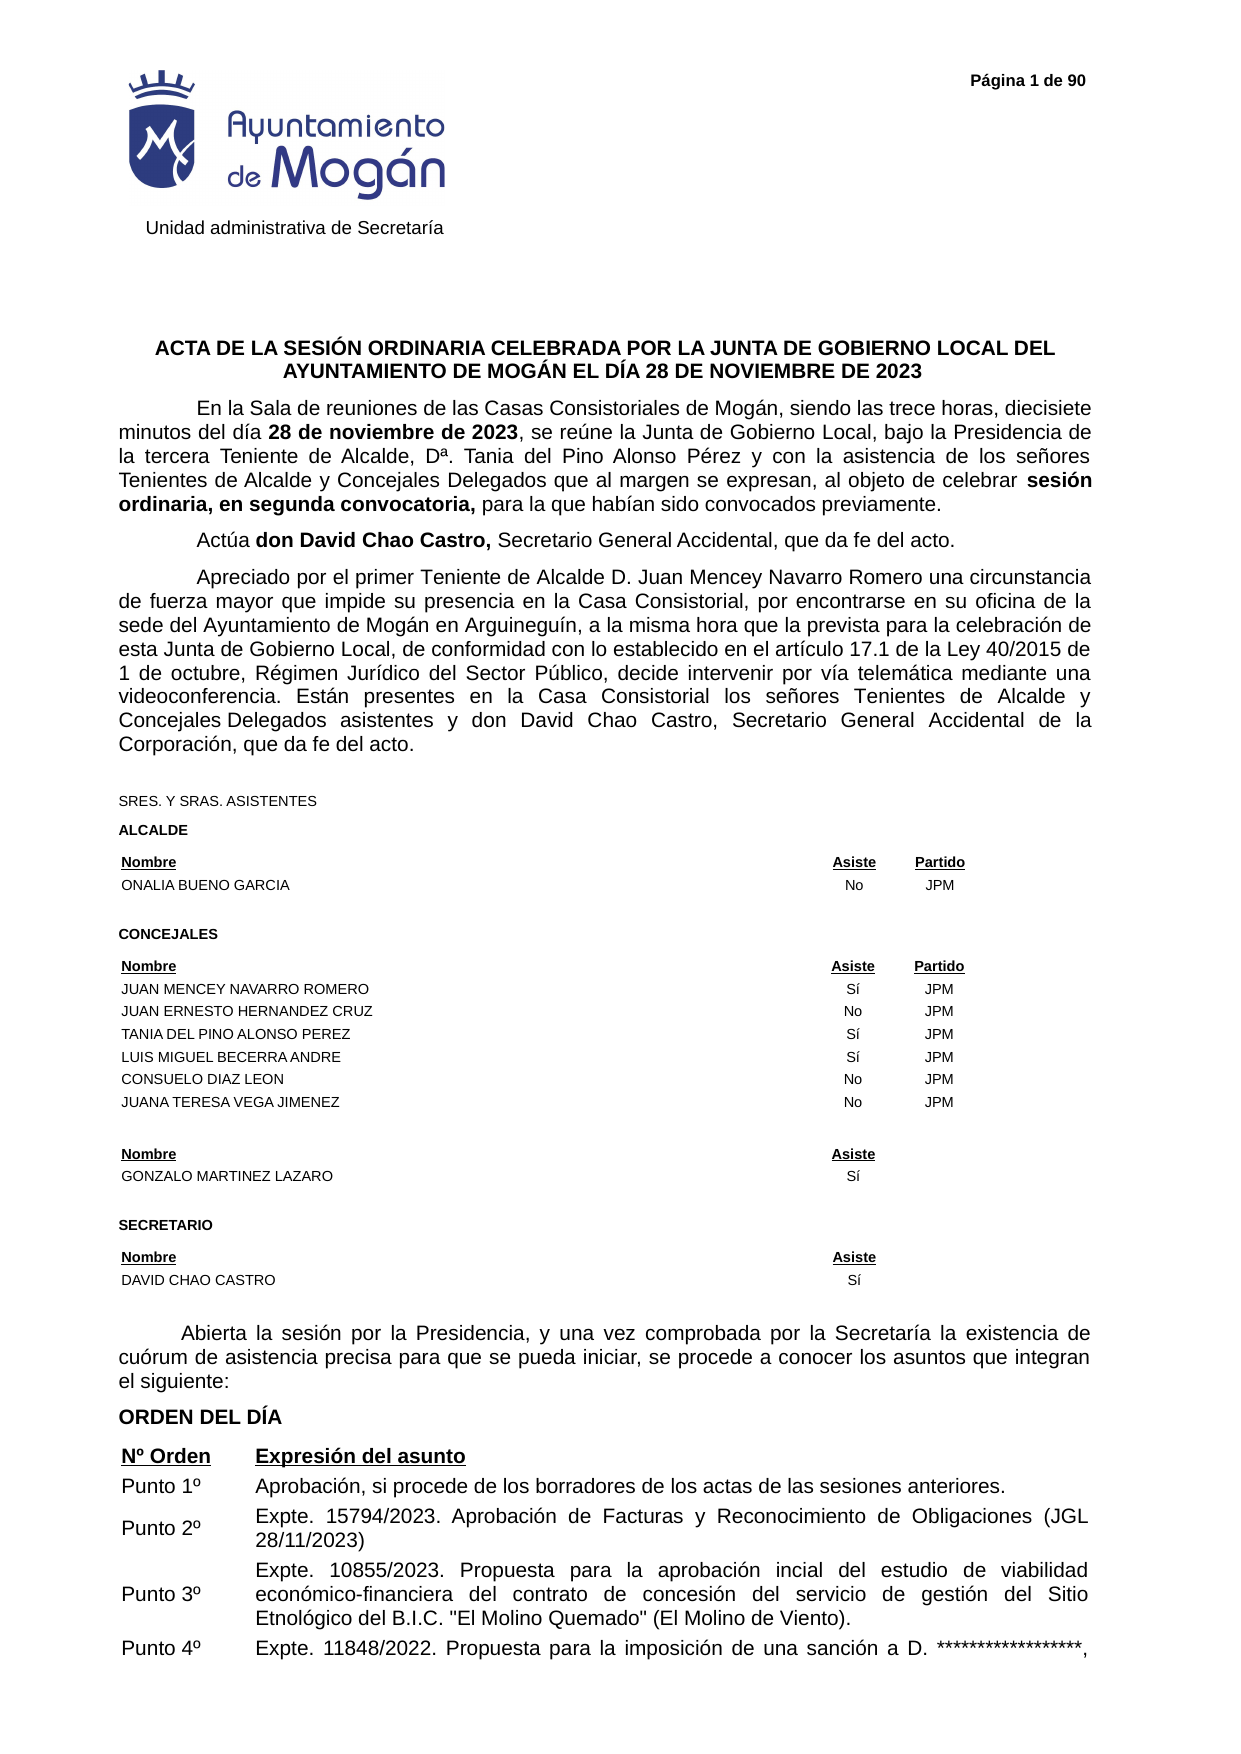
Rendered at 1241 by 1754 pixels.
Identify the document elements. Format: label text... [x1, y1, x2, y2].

table_header Asiste [810, 1143, 897, 1165]
table_cell Expte. 10855/2023. Propuesta para la aprobación incial del estudio de viabilidad económico-financiera del contrato de concesión del servicio de gestión del Sitio Etnológico del B.I.C. "El Molino Quemado" (El Molino de Viento). [252, 1555, 1092, 1632]
table_cell JPM [896, 1045, 982, 1068]
table_cell Sí [810, 1045, 896, 1068]
table_cell Punto 3º [118, 1555, 252, 1632]
table_header Partido [897, 1246, 984, 1269]
text ALCALDE [118, 822, 1092, 839]
table_header Expresión del asunto [252, 1441, 1092, 1471]
text SECRETARIO [118, 1217, 1092, 1234]
table_cell Sí [811, 1269, 897, 1291]
table_header Nombre [118, 955, 809, 977]
text Abierta la sesión por la Presidencia, y una vez comprobada por la Secretaría la existencia de cuórum de asistencia precisa para que se pueda iniciar, se procede a conocer los asuntos que integran el siguiente: [118, 1321, 1092, 1392]
text ORDEN DEL DÍA [118, 1405, 1092, 1429]
text Actúa don David Chao Castro, Secretario General Accidental, que da fe del acto. [118, 528, 1092, 552]
table_header Asiste [811, 851, 897, 874]
table_cell JPM [896, 1023, 982, 1045]
table_cell JUAN ERNESTO HERNANDEZ CRUZ [118, 1000, 809, 1023]
table_cell ONALIA BUENO GARCIA [118, 874, 811, 896]
table_header Partido [897, 851, 983, 874]
text En la Sala de reuniones de las Casas Consistoriales de Mogán, siendo las trece horas, diecisiete minutos del día 28 de noviembre de 2023, se reúne la Junta de Gobierno Local, bajo la Presidencia de la tercera Teniente de Alcalde, Dª. Tania del Pino Alonso Pérez y con la asistencia de los señores Tenientes de Alcalde y Concejales Delegados que al margen se expresan, al objeto de celebrar sesión ordinaria, en segunda convocatoria, para la que habían sido convocados previamente. [118, 396, 1092, 516]
picture [128, 70, 445, 206]
table_cell Aprobación, si procede de los borradores de los actas de las sesiones anteriores. [252, 1471, 1092, 1501]
table_header Partido [897, 1143, 983, 1165]
text Apreciado por el primer Teniente de Alcalde D. Juan Mencey Navarro Romero una circunstancia de fuerza mayor que impide su presencia en la Casa Consistorial, por encontrarse en su oficina de la sede del Ayuntamiento de Mogán en Arguineguín, a la misma hora que la prevista para la celebración de esta Junta de Gobierno Local, de conformidad con lo establecido en el artículo 17.1 de la Ley 40/2015 de 1 de octubre, Régimen Jurídico del Sector Público, decide intervenir por vía telemática mediante una videoconferencia. Están presentes en la Casa Consistorial los señores Tenientes de Alcalde y Concejales Delegados asistentes y don David Chao Castro, Secretario General Accidental de la Corporación, que da fe del acto. [118, 564, 1092, 756]
table_cell . [897, 1269, 984, 1291]
text ACTA DE LA SESIÓN ORDINARIA CELEBRADA POR LA JUNTA DE GOBIERNO LOCAL DEL AYUNTAMIENTO DE MOGÁN EL DÍA 28 DE NOVIEMBRE DE 2023 [118, 335, 1092, 383]
table_header Partido [896, 955, 982, 977]
table_cell Sí [810, 1165, 897, 1188]
table_cell TANIA DEL PINO ALONSO PEREZ [118, 1023, 809, 1045]
table_cell Sí [810, 1023, 896, 1045]
table_cell No [811, 874, 897, 896]
table_cell JPM [896, 1068, 982, 1091]
table_header Nº Orden [118, 1441, 252, 1471]
table_cell No [810, 1091, 896, 1113]
table_header Nombre [118, 1246, 811, 1269]
table_cell JPM [896, 1091, 982, 1113]
table_cell No [810, 1068, 896, 1091]
table_cell LUIS MIGUEL BECERRA ANDRE [118, 1045, 809, 1068]
table_cell JPM [896, 978, 982, 1000]
table_cell GONZALO MARTINEZ LAZARO [118, 1165, 810, 1188]
table_cell DAVID CHAO CASTRO [118, 1269, 811, 1291]
table_cell Sí [810, 978, 896, 1000]
table_cell Expte. 11848/2022. Propuesta para la imposición de una sanción a D. ******************, [252, 1633, 1092, 1662]
table_cell JUANA TERESA VEGA JIMENEZ [118, 1091, 809, 1113]
table_cell JPM [897, 874, 983, 896]
table_cell JUAN MENCEY NAVARRO ROMERO [118, 978, 809, 1000]
table_cell Expte. 15794/2023. Aprobación de Facturas y Reconocimiento de Obligaciones (JGL 28/11/2023) [252, 1501, 1092, 1555]
table_cell Punto 4º [118, 1633, 252, 1662]
table_cell Punto 1º [118, 1471, 252, 1501]
table_cell No [810, 1000, 896, 1023]
text CONCEJALES [118, 926, 1092, 942]
table_cell CONSUELO DIAZ LEON [118, 1068, 809, 1091]
table_header Nombre [118, 1143, 810, 1165]
table_cell Punto 2º [118, 1501, 252, 1555]
table_header Asiste [810, 955, 896, 977]
table_cell [897, 1165, 983, 1188]
table_header Asiste [811, 1246, 897, 1269]
text SRES. Y SRAS. ASISTENTES [118, 793, 1092, 809]
table_header Nombre [118, 851, 811, 874]
table_cell JPM [896, 1000, 982, 1023]
